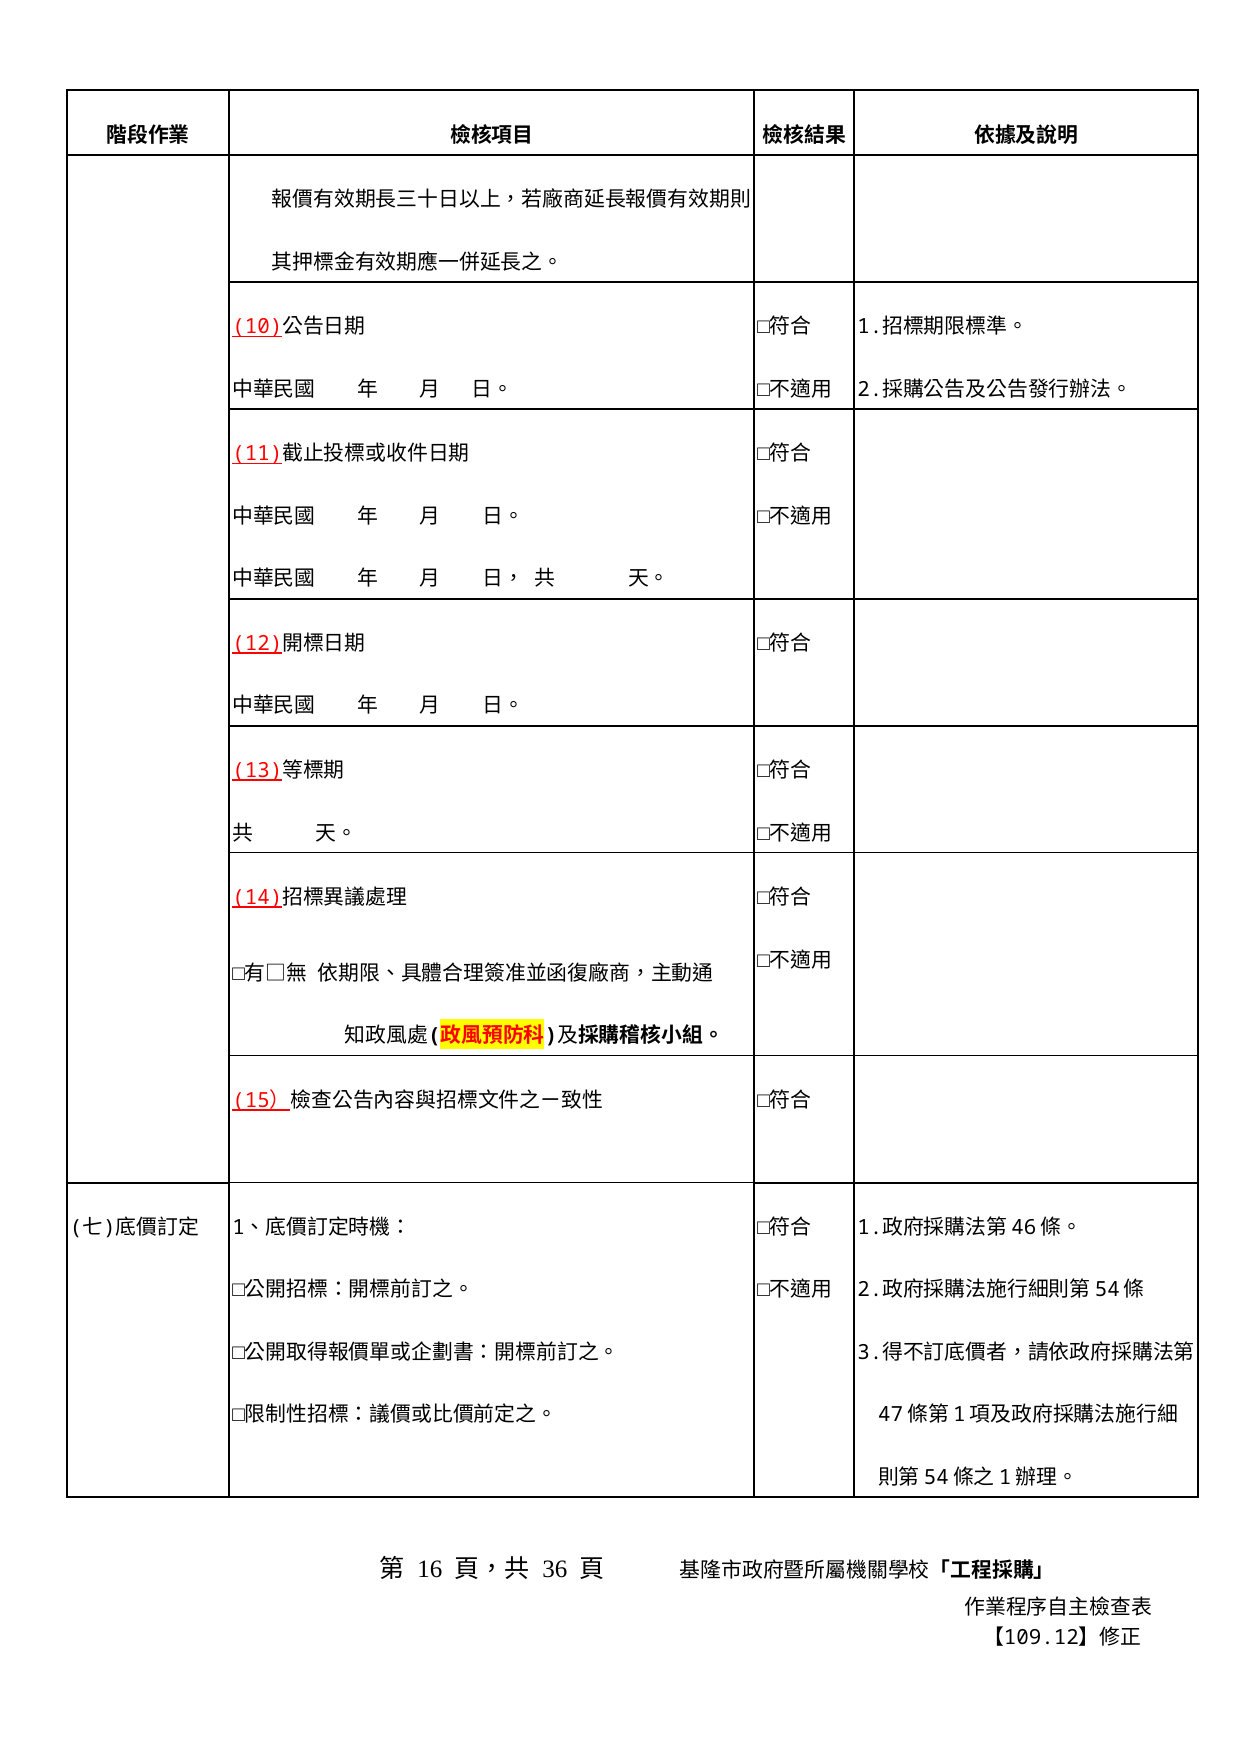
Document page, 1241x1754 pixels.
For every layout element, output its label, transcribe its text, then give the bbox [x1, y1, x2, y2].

table_header 檢核項目 [230, 91, 753, 154]
table_cell (15）檢查公告內容與招標文件之ㄧ致性 [230, 1056, 753, 1182]
table_header 依據及說明 [855, 91, 1197, 154]
table_cell □符合 [755, 1056, 853, 1182]
table_cell [855, 853, 1197, 1054]
table_cell [855, 1056, 1197, 1182]
table_cell □符合 □不適用 [755, 1184, 853, 1496]
table_cell (七)底價訂定 [68, 1184, 228, 1496]
table_cell [755, 156, 853, 281]
table_cell [855, 410, 1197, 598]
table_cell (12)開標日期 中華民國 年 月 日。 [230, 600, 753, 725]
table_cell 1.政府採購法第46條。 2.政府採購法施行細則第54條 3.得不訂底價者，請依政府採購法第47條第1項及政府採購法施行細則第54條之1辦理。 [855, 1184, 1197, 1496]
table_cell (10)公告日期 中華民國 年 月 日。 [230, 283, 753, 408]
table_cell □符合 □不適用 [755, 410, 853, 598]
table_cell □符合 □不適用 [755, 853, 853, 1054]
table_cell [855, 727, 1197, 852]
table_header 階段作業 [68, 91, 228, 154]
table_cell (11)截止投標或收件日期 中華民國 年 月 日。 中華民國 年 月 日， 共 天。 [230, 410, 753, 598]
table_cell [855, 600, 1197, 725]
table_cell (14)招標異議處理 □有□無 依期限、具體合理簽准並函復廠商，主動通 知政風處(政風預防科)及採購稽核小組。 [230, 853, 753, 1054]
table_cell (六)上網公告 [68, 156, 228, 1182]
table_cell [855, 156, 1197, 281]
table_cell □符合 □不適用 [755, 283, 853, 408]
table_cell (13)等標期 共 天。 [230, 727, 753, 852]
table_cell (9)押標金 A.押標金金額，請依下列方式核算應繳金額： 押標金≦預算金額*5%。 B.廠商押標金、保證金之繳納，依政府採購法第30條及押標金保證金及其他擔保作業辦法規定。相關押標金及保證文件應使用工程會規定之格式。 C.投標廠商以銀行開發或保兌之不可撤銷擔保信用狀、銀行書面連帶保證或保險公司之連帶保證保險單繳納押標金者，其押標金有效期應較投標文件規定之報價有效期長三十日以上，若廠商延長報價有效期則其押標金有效期應一併延長之。 [230, 156, 753, 281]
table_cell 1.招標期限標準。 2.採購公告及公告發行辦法。 [855, 283, 1197, 408]
table_cell □符合 [755, 600, 853, 725]
table_header 檢核結果 [755, 91, 853, 154]
table_cell 1、底價訂定時機： □公開招標：開標前訂之。 □公開取得報價單或企劃書：開標前訂之。 □限制性招標：議價或比價前定之。 [230, 1183, 753, 1496]
table_cell □符合 □不適用 [755, 727, 853, 852]
